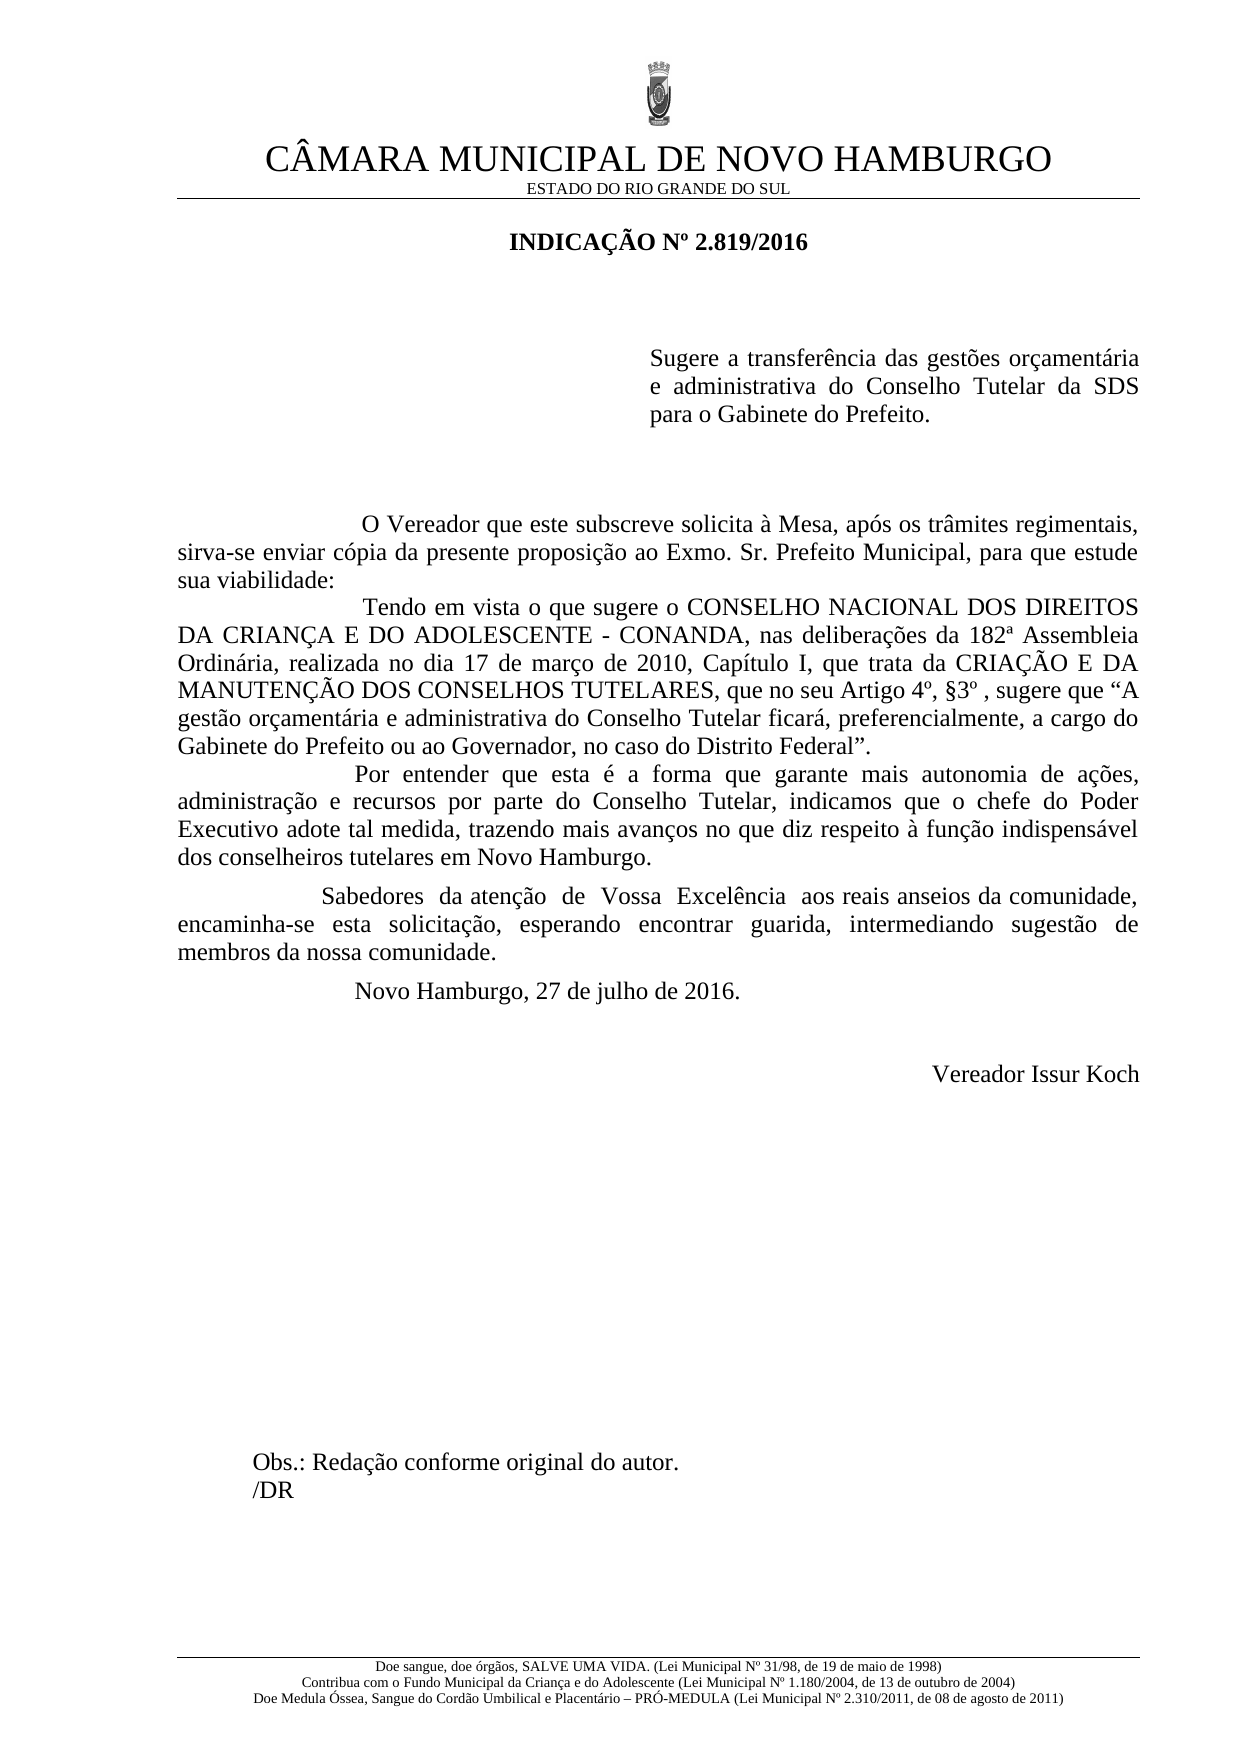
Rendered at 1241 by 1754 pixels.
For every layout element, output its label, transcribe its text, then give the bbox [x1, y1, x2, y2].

text Tendo em vista o que sugere o CONSELHO NACIONAL DOS DIREITOS DA CRIANÇA E DO ADOLESCENTE - CONANDA, nas deliberações da 182ª Assembleia Ordinária, realizada no dia 17 de março de 2010, Capítulo I, que trata da CRIAÇÃO E DA MANUTENÇÃO DOS CONSELHOS TUTELARES, que no seu Artigo 4º, §3º , sugere que “A gestão orçamentária e administrativa do Conselho Tutelar ficará, preferencialmente, a cargo do Gabinete do Prefeito ou ao Governador, no caso do Distrito Federal”. [177, 593, 1140, 760]
text Por entender que esta é a forma que garante mais autonomia de ações, administração e recursos por parte do Conselho Tutelar, indicamos que o chefe do Poder Executivo adote tal medida, trazendo mais avanços no que diz respeito à função indispensável dos conselheiros tutelares em Novo Hamburgo. [177, 760, 1140, 871]
text Sugere a transferência das gestões orçamentária e administrativa do Conselho Tutelar da SDS para o Gabinete do Prefeito. [649, 344, 1140, 428]
text O Vereador que este subscreve solicita à Mesa, após os trâmites regimentais, sirva-se enviar cópia da presente proposição ao Exmo. Sr. Prefeito Municipal, para que estude sua viabilidade: [177, 510, 1140, 593]
text Vereador Issur Koch [177, 1060, 1140, 1088]
text INDICAÇÃO Nº 2.819/2016 [177, 228, 1140, 256]
list /DR [215, 1476, 1140, 1504]
text Sabedores da atenção de Vossa Excelência aos reais anseios da comunidade, encaminha-se esta solicitação, esperando encontrar guarida, intermediando sugestão de membros da nossa comunidade. [177, 882, 1140, 966]
list Obs.: Redação conforme original do autor. [215, 1448, 1140, 1476]
text Novo Hamburgo, 27 de julho de 2016. [177, 977, 1140, 1005]
